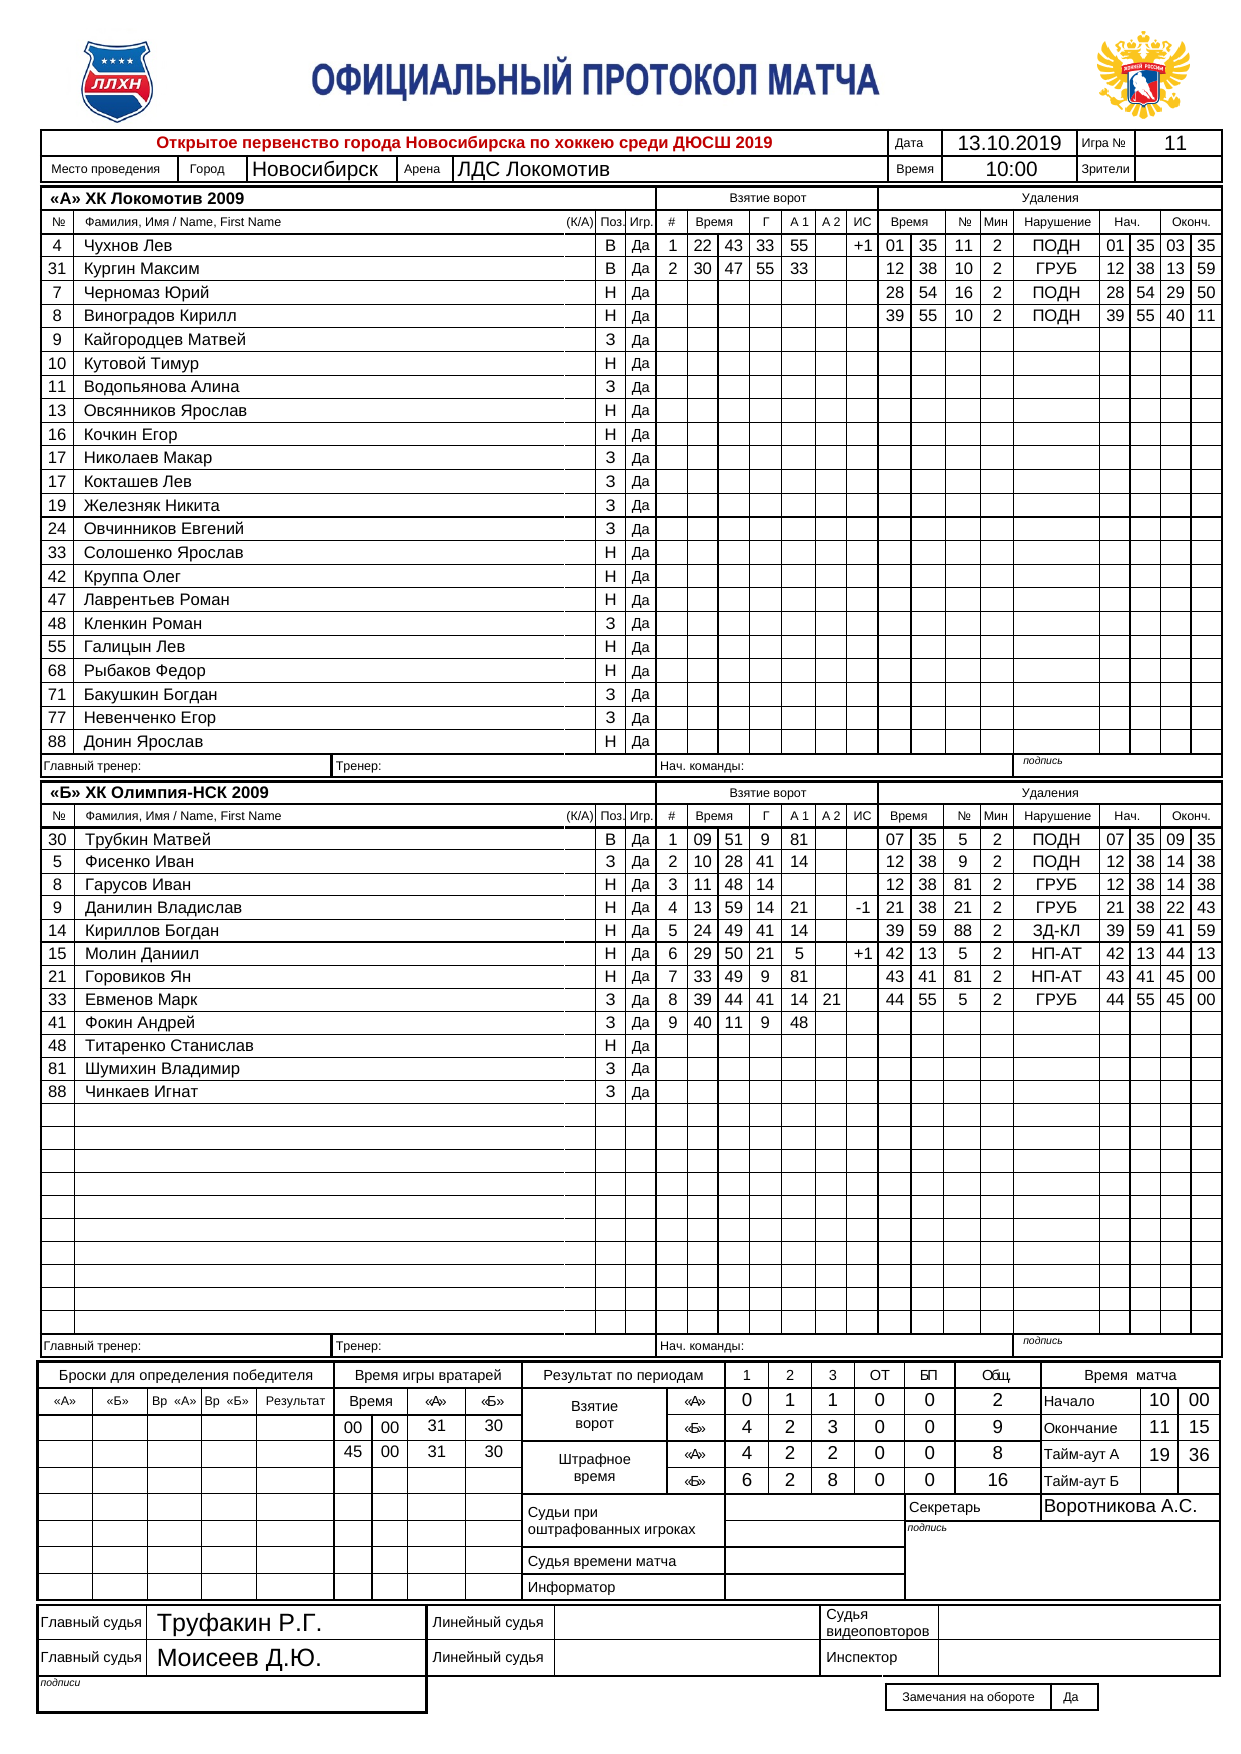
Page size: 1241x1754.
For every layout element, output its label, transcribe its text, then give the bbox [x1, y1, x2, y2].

table_cell [565, 281, 595, 303]
table_cell [626, 1104, 655, 1126]
table_cell [719, 376, 749, 398]
table_cell [750, 446, 781, 469]
table_cell 44 [1161, 943, 1190, 964]
table_cell [719, 1150, 749, 1172]
table_cell Н [596, 920, 625, 941]
table_cell [657, 352, 687, 374]
table_cell [1192, 707, 1221, 729]
table_cell [750, 659, 781, 682]
table_cell [688, 1311, 717, 1333]
table_cell [1131, 1150, 1160, 1172]
table_cell [688, 1242, 717, 1264]
table_cell [626, 1219, 655, 1241]
table_cell [1161, 423, 1190, 445]
table_cell Да [626, 588, 655, 611]
table_header Замечания на обороте [887, 1685, 1050, 1709]
table_cell [657, 1311, 687, 1333]
table_cell [719, 328, 749, 351]
table_cell 30 [688, 257, 717, 280]
table_cell 12 [1100, 257, 1129, 280]
table_cell Главный судья [39, 1640, 146, 1675]
table_cell 55 [750, 257, 781, 280]
table_cell Чухнов Лев [74, 235, 564, 256]
table_cell «Б» [668, 1468, 724, 1493]
table_cell [408, 1494, 465, 1520]
table_cell [1131, 328, 1160, 351]
table_cell # [657, 211, 687, 233]
table_cell [657, 1242, 687, 1264]
table_cell Вр «А» [148, 1389, 201, 1413]
table_cell 5 [944, 943, 980, 964]
table_cell [847, 989, 877, 1011]
table_cell [939, 1606, 1219, 1639]
table_cell Время [335, 1389, 407, 1413]
table_cell [750, 707, 781, 729]
table_cell [782, 305, 815, 327]
table_cell 38 [1131, 874, 1160, 895]
table_cell [42, 1104, 74, 1126]
table_cell [879, 1311, 910, 1333]
table_cell [1192, 446, 1221, 469]
table_cell [1131, 352, 1160, 374]
table_cell [1161, 659, 1190, 682]
table_cell 68 [42, 659, 73, 682]
table_cell [657, 423, 687, 445]
table_cell [847, 874, 877, 895]
table_cell [1014, 730, 1099, 753]
table_cell [1131, 1081, 1160, 1103]
table_cell [428, 1677, 882, 1711]
table_cell Да [626, 1081, 655, 1103]
table_cell № [946, 211, 980, 233]
table_cell [39, 1521, 92, 1546]
table_cell [816, 1173, 846, 1195]
table_cell [782, 446, 815, 469]
table_header 11 [1136, 131, 1221, 155]
table_cell [1100, 1219, 1129, 1241]
table_cell [148, 1416, 201, 1440]
table_cell 59 [1192, 257, 1221, 280]
table_cell 22 [688, 235, 717, 256]
table_cell [981, 494, 1013, 516]
table_cell № [42, 211, 73, 233]
table_cell [93, 1521, 147, 1546]
table_cell [626, 1173, 655, 1195]
table_cell [1131, 1311, 1160, 1333]
table_cell [1131, 494, 1160, 516]
table_cell [879, 1219, 910, 1241]
table_cell [1131, 1196, 1160, 1218]
table_cell Секретарь [906, 1495, 1040, 1520]
table_cell 31 [42, 257, 73, 280]
table_cell 30 [466, 1441, 521, 1467]
table_cell [1161, 1150, 1190, 1172]
table_cell [750, 1035, 781, 1057]
table_header Да [1052, 1685, 1097, 1709]
table_cell [981, 1173, 1013, 1195]
table_cell 21 [1100, 896, 1129, 918]
table_cell [565, 328, 595, 351]
table_cell [847, 328, 877, 351]
table_cell [1014, 1035, 1099, 1057]
table_cell [816, 376, 846, 398]
table_cell [981, 1265, 1013, 1287]
table_cell 2 [812, 1442, 854, 1467]
table_cell [912, 1058, 943, 1079]
table_cell ПОДН [1014, 235, 1099, 256]
table_cell [1192, 1035, 1221, 1057]
table_cell Молин Даниил [75, 943, 564, 964]
table_cell А 2 [816, 805, 846, 826]
table_cell [847, 1219, 877, 1241]
table_cell [626, 1150, 655, 1172]
table_cell 12 [879, 874, 910, 895]
table_cell ПОДН [1014, 850, 1099, 872]
table_cell [912, 399, 945, 422]
table_cell [1192, 352, 1221, 374]
table_cell [981, 1242, 1013, 1264]
table_cell 1 [769, 1389, 811, 1413]
table_cell [879, 376, 910, 398]
table_cell 81 [42, 1058, 74, 1079]
table_cell Н [596, 874, 625, 895]
table_cell [946, 328, 980, 351]
table_cell [1192, 1150, 1221, 1172]
table_cell НП-АТ [1014, 943, 1099, 964]
table_cell Чинкаев Игнат [75, 1081, 564, 1103]
table_cell [202, 1468, 256, 1493]
table_cell 11 [719, 1012, 749, 1033]
table_cell [1161, 1127, 1190, 1149]
table_cell [879, 707, 910, 729]
table_cell [1131, 565, 1160, 587]
table_cell [373, 1521, 407, 1546]
table_cell 43 [719, 235, 749, 256]
table_cell [1192, 541, 1221, 564]
table_header 1 [726, 1363, 768, 1387]
table_cell Воротникова А.С. [1042, 1495, 1219, 1520]
table_cell [565, 1196, 595, 1218]
table_cell [42, 1127, 74, 1149]
table_cell [688, 565, 717, 587]
table_cell [750, 1265, 781, 1287]
table_cell [1100, 1035, 1129, 1057]
table_cell [657, 1219, 687, 1241]
table_cell Нач. команды: [657, 755, 1012, 776]
table_cell 16 [956, 1468, 1040, 1493]
table_cell [981, 1104, 1013, 1126]
table_cell Да [626, 730, 655, 753]
table_cell [42, 1311, 74, 1333]
table_cell Фамилия, Имя / Name, First Name [75, 805, 565, 826]
table_cell Да [626, 612, 655, 634]
table_cell [750, 541, 781, 564]
table_cell 88 [944, 920, 980, 941]
table_cell [1014, 1196, 1099, 1218]
table_cell 2 [981, 829, 1013, 849]
table_cell Труфакин Р.Г. [147, 1606, 425, 1639]
table_cell [1014, 1288, 1099, 1310]
table_cell [782, 352, 815, 374]
table_cell Да [626, 281, 655, 303]
table_cell [565, 920, 595, 941]
table_cell [39, 1574, 92, 1599]
table_cell [1100, 399, 1129, 422]
table_cell Оконч. [1161, 211, 1221, 233]
table_cell Рыбаков Федор [74, 659, 564, 682]
table_cell [202, 1521, 256, 1546]
table_cell [726, 1521, 904, 1546]
table_cell [1100, 588, 1129, 611]
table_cell [944, 1150, 980, 1172]
table_cell [1014, 446, 1099, 469]
table_cell 21 [879, 896, 910, 918]
table_cell [1192, 376, 1221, 398]
table_cell [946, 423, 980, 445]
table_cell 8 [956, 1442, 1040, 1467]
table_cell [719, 541, 749, 564]
table_cell [596, 1104, 625, 1126]
table_cell 14 [782, 850, 815, 872]
table_cell [816, 829, 846, 849]
table_cell Донин Ярослав [74, 730, 564, 753]
table_cell [466, 1468, 521, 1493]
table_cell 41 [750, 989, 781, 1011]
table_cell [1014, 1127, 1099, 1149]
table_cell [847, 1173, 877, 1195]
table_cell [946, 399, 980, 422]
table_cell [981, 446, 1013, 469]
table_cell 30 [42, 829, 74, 849]
table_cell [42, 1150, 74, 1172]
table_cell ГРУБ [1014, 257, 1099, 280]
table_cell [879, 352, 910, 374]
table_cell [719, 518, 749, 540]
table_cell [879, 1081, 910, 1103]
table_cell [847, 257, 877, 280]
table_cell 55 [42, 636, 73, 658]
table_cell 1 [657, 829, 687, 849]
table_cell [565, 399, 595, 422]
table_cell 2 [657, 257, 687, 280]
table_cell [946, 541, 980, 564]
table_cell 21 [816, 989, 846, 1011]
table_cell [1161, 470, 1190, 493]
table_cell 00 [335, 1416, 371, 1440]
table_cell З [596, 850, 625, 872]
table_cell 19 [1141, 1441, 1177, 1467]
table_cell [750, 1127, 781, 1149]
table_cell [719, 352, 749, 374]
table_cell [565, 829, 595, 849]
table_cell [750, 281, 781, 303]
table_cell [719, 1173, 749, 1195]
table_cell Время [879, 211, 945, 233]
table_cell [1161, 376, 1190, 398]
table_cell [750, 1058, 781, 1079]
table_cell [782, 470, 815, 493]
table_cell А 1 [782, 211, 815, 233]
table_cell [981, 399, 1013, 422]
table_cell [750, 423, 781, 445]
table_cell [466, 1547, 521, 1573]
table_cell Да [626, 1012, 655, 1033]
table_cell [847, 920, 877, 941]
table_cell [688, 352, 717, 374]
table_cell 4 [42, 235, 73, 256]
table_cell [1014, 1311, 1099, 1333]
table_cell 2 [981, 989, 1013, 1011]
table_cell [981, 1288, 1013, 1310]
table_cell Игр. [626, 211, 655, 233]
table_cell [782, 1058, 815, 1079]
table_cell [912, 1127, 943, 1149]
table_cell [816, 659, 846, 682]
table_cell Овсянников Ярослав [74, 399, 564, 422]
table_cell [879, 1196, 910, 1218]
table_cell 6 [657, 943, 687, 964]
table_cell [847, 683, 877, 706]
table_cell [1100, 1173, 1129, 1195]
table_cell [719, 281, 749, 303]
table_cell 38 [1192, 874, 1221, 895]
table_cell [75, 1288, 564, 1310]
table_cell [565, 423, 595, 445]
table_cell [944, 1173, 980, 1195]
table_cell 11 [1192, 305, 1221, 327]
table_cell [981, 1081, 1013, 1103]
table_cell [816, 1196, 846, 1218]
table_cell Гарусов Иван [75, 874, 564, 895]
table_cell З [596, 612, 625, 634]
table_cell 2 [981, 874, 1013, 895]
table_cell [565, 1311, 595, 1333]
table_cell 31 [408, 1416, 465, 1440]
table_cell [782, 518, 815, 540]
table_cell [1192, 1265, 1221, 1287]
table_cell Н [596, 352, 625, 374]
table_cell 0 [905, 1389, 954, 1413]
table_cell подпись [1014, 1335, 1221, 1356]
table_cell [719, 1288, 749, 1310]
table_cell [816, 943, 846, 964]
table_cell [719, 1265, 749, 1287]
table_cell [944, 1242, 980, 1264]
table_cell [1161, 1288, 1190, 1310]
table_cell [1192, 588, 1221, 611]
table_cell [816, 1288, 846, 1310]
table_cell [1192, 399, 1221, 422]
table_cell [847, 588, 877, 611]
table_cell [1100, 707, 1129, 729]
table_cell Да [626, 235, 655, 256]
table_cell [565, 446, 595, 469]
table_cell [946, 588, 980, 611]
table_cell Да [626, 636, 655, 658]
table_cell Игр. [626, 805, 655, 826]
table_cell [1014, 518, 1099, 540]
table_cell 33 [42, 541, 73, 564]
table_cell Кайгородцев Матвей [74, 328, 564, 351]
table_cell 2 [981, 966, 1013, 987]
table_cell 0 [726, 1389, 768, 1413]
table_cell 33 [42, 989, 74, 1011]
table_cell [335, 1468, 371, 1493]
table_cell 14 [42, 920, 74, 941]
table_cell [981, 470, 1013, 493]
table_cell [1131, 541, 1160, 564]
table_cell Тренер: [333, 755, 655, 776]
table_cell Н [596, 1035, 625, 1057]
table_cell [1131, 588, 1160, 611]
table_cell [408, 1521, 465, 1546]
table_cell [1131, 1265, 1160, 1287]
table_cell [1014, 1058, 1099, 1079]
table_cell 14 [1161, 850, 1190, 872]
table_cell 41 [750, 850, 781, 872]
table_cell 0 [855, 1415, 904, 1440]
table_header «Б» ХК Олимпия-НСК 2009 [42, 783, 655, 803]
table_cell [626, 1288, 655, 1310]
table_cell [1131, 423, 1160, 445]
table_cell [981, 1058, 1013, 1079]
table_cell 41 [912, 966, 943, 987]
table_cell [782, 1219, 815, 1241]
table_cell [555, 1606, 819, 1639]
table_cell 8 [657, 989, 687, 1011]
table_header 13.10.2019 [943, 131, 1076, 155]
table_cell [1131, 1173, 1160, 1195]
table_cell [816, 1035, 846, 1057]
table_cell [750, 612, 781, 634]
table_cell [879, 1104, 910, 1126]
table_cell [782, 1196, 815, 1218]
table_cell [719, 1058, 749, 1079]
table_cell [565, 1104, 595, 1126]
table_cell [1100, 1058, 1129, 1079]
table_cell [657, 707, 687, 729]
table_cell [981, 1035, 1013, 1057]
table_cell Шумихин Владимир [75, 1058, 564, 1079]
table_cell [626, 1196, 655, 1218]
table_cell [75, 1219, 564, 1241]
table_cell 9 [657, 1012, 687, 1033]
table_cell 38 [912, 850, 943, 872]
table_cell [782, 399, 815, 422]
table_cell [750, 1150, 781, 1172]
table_cell № [42, 805, 74, 826]
table_cell [847, 829, 877, 849]
table_cell [565, 494, 595, 516]
table_cell 59 [912, 920, 943, 941]
table_cell [657, 1127, 687, 1149]
table_cell [879, 1058, 910, 1079]
table_cell [782, 1311, 815, 1333]
table_cell [565, 850, 595, 872]
table_cell [879, 518, 910, 540]
table_cell В [596, 829, 625, 849]
table_cell [1131, 1104, 1160, 1126]
table_cell [847, 423, 877, 445]
table_cell [816, 257, 846, 280]
table_cell [946, 683, 980, 706]
table_cell [688, 588, 717, 611]
table_cell [816, 1219, 846, 1241]
table_cell [782, 1173, 815, 1195]
table_cell 2 [981, 235, 1013, 256]
table_cell 0 [905, 1468, 954, 1493]
table_cell [847, 399, 877, 422]
table_cell [847, 470, 877, 493]
table_cell [912, 423, 945, 445]
table_cell [750, 1196, 781, 1218]
table_cell 33 [688, 966, 717, 987]
table_cell 13 [42, 399, 73, 422]
table_cell [750, 518, 781, 540]
table_cell 35 [912, 235, 945, 256]
table_cell 2 [981, 943, 1013, 964]
table_cell [879, 328, 910, 351]
table_cell [719, 1219, 749, 1241]
table_cell Кленкин Роман [74, 612, 564, 634]
table_cell [944, 1012, 980, 1033]
table_cell 39 [879, 305, 910, 327]
table_cell [816, 707, 846, 729]
table_cell [1192, 636, 1221, 658]
table_cell [750, 1173, 781, 1195]
table_cell 49 [719, 920, 749, 941]
table_cell [688, 1196, 717, 1218]
table_cell [847, 446, 877, 469]
table_cell 17 [42, 446, 73, 469]
table_cell [42, 1173, 74, 1195]
table_cell 13 [912, 943, 943, 964]
table_cell 4 [657, 896, 687, 918]
table_cell Н [596, 541, 625, 564]
table_cell 88 [42, 1081, 74, 1103]
table_cell [565, 1219, 595, 1241]
table_cell 2 [981, 281, 1013, 303]
table_cell [981, 659, 1013, 682]
table_cell [879, 446, 910, 469]
table_cell [466, 1574, 521, 1599]
table_cell 39 [879, 920, 910, 941]
table_cell [726, 1495, 904, 1520]
table_cell [946, 376, 980, 398]
table_cell [847, 966, 877, 987]
table_cell [565, 943, 595, 964]
table_cell З [596, 446, 625, 469]
table_cell [565, 1081, 595, 1103]
table_cell [816, 920, 846, 941]
table_cell [657, 1081, 687, 1103]
table_cell 11 [1141, 1415, 1177, 1440]
table_cell Нарушение [1014, 805, 1099, 826]
table_cell [565, 1058, 595, 1079]
table_cell [1100, 1150, 1129, 1172]
table_cell [688, 659, 717, 682]
table_cell [1192, 1127, 1221, 1149]
table_cell [782, 1035, 815, 1057]
table_cell [75, 1196, 564, 1218]
table_cell [946, 518, 980, 540]
table_cell Да [626, 850, 655, 872]
table_cell Да [626, 376, 655, 398]
table_cell [719, 565, 749, 587]
table_cell [816, 683, 846, 706]
table_cell Да [626, 707, 655, 729]
table_cell [879, 1173, 910, 1195]
table_cell [565, 966, 595, 987]
table_cell [816, 423, 846, 445]
table_cell [596, 1311, 625, 1333]
table_cell [688, 1173, 717, 1195]
table_cell [1100, 541, 1129, 564]
table_cell В [596, 257, 625, 280]
table_cell [148, 1441, 201, 1467]
table_cell [1014, 659, 1099, 682]
table_cell +1 [847, 943, 877, 964]
table_cell [847, 1265, 877, 1287]
table_cell 35 [1131, 829, 1160, 849]
table_cell [626, 1265, 655, 1287]
table_cell [1100, 446, 1129, 469]
table_cell [1100, 1127, 1129, 1149]
table_cell Овчинников Евгений [74, 518, 564, 540]
table_cell [688, 305, 717, 327]
table_cell [981, 376, 1013, 398]
table_cell Время [889, 157, 941, 181]
table_cell Мин [981, 805, 1013, 826]
table_cell [1131, 446, 1160, 469]
table_cell [879, 565, 910, 587]
table_cell [981, 1150, 1013, 1172]
table_cell [1141, 1468, 1177, 1493]
table_cell [148, 1494, 201, 1520]
table_cell [1014, 707, 1099, 729]
table_cell 11 [42, 376, 73, 398]
table_cell 07 [1100, 829, 1129, 849]
table_cell [879, 1012, 910, 1033]
table_cell [596, 1150, 625, 1172]
table_cell [1131, 470, 1160, 493]
table_cell [946, 707, 980, 729]
table_cell 41 [42, 1012, 74, 1033]
table_cell [782, 683, 815, 706]
table_cell [565, 257, 595, 280]
table_cell Г [750, 805, 781, 826]
table_cell [1131, 1035, 1160, 1057]
table_cell 14 [750, 896, 781, 918]
table_cell Евменов Марк [75, 989, 564, 1011]
table_cell [688, 518, 717, 540]
table_cell 03 [1161, 235, 1190, 256]
table_cell [1161, 588, 1190, 611]
table_cell [1131, 659, 1160, 682]
table_cell [879, 659, 910, 682]
table_cell [1131, 1058, 1160, 1079]
table_cell 43 [1100, 966, 1129, 987]
table_cell 15 [1179, 1415, 1219, 1440]
table_cell Да [626, 446, 655, 469]
table_cell 13 [688, 896, 717, 918]
table_cell 2 [981, 257, 1013, 280]
table_cell [944, 1265, 980, 1287]
table_cell «А» [408, 1389, 465, 1413]
table_cell [782, 707, 815, 729]
table_cell [750, 730, 781, 753]
table_cell 9 [750, 829, 781, 849]
table_cell [657, 494, 687, 516]
table_cell [1100, 636, 1129, 658]
table_cell [1161, 1104, 1190, 1126]
table_cell 81 [782, 966, 815, 987]
table_cell [879, 399, 910, 422]
table_cell Да [626, 565, 655, 587]
table_cell Н [596, 565, 625, 587]
table_cell Н [596, 966, 625, 987]
table_cell З [596, 707, 625, 729]
table_cell 16 [946, 281, 980, 303]
table_cell [565, 541, 595, 564]
table_cell [782, 565, 815, 587]
table_cell «Б » [466, 1389, 521, 1413]
table_cell [879, 730, 910, 753]
table_cell [688, 470, 717, 493]
table_cell [879, 1288, 910, 1310]
table_cell [847, 1035, 877, 1057]
table_cell 00 [373, 1441, 407, 1467]
table_cell [847, 541, 877, 564]
table_cell [816, 352, 846, 374]
table_cell Зрители [1078, 157, 1134, 181]
table_cell [1161, 1242, 1190, 1264]
table_cell [688, 1150, 717, 1172]
table_cell [1192, 1219, 1221, 1241]
table_cell «А» [39, 1389, 92, 1413]
table_cell [1014, 399, 1099, 422]
table_cell [847, 1012, 877, 1033]
table_cell 07 [879, 829, 910, 849]
table_cell [782, 541, 815, 564]
table_cell [883, 1677, 1220, 1681]
table_cell [750, 1311, 781, 1333]
table_cell Судья видеоповторов [821, 1606, 938, 1639]
table_cell 13 [1131, 943, 1160, 964]
table_cell З [596, 518, 625, 540]
table_cell Время [879, 805, 943, 826]
table_cell [719, 1311, 749, 1333]
picture [5, 28, 1197, 129]
table_cell 81 [782, 829, 815, 849]
table_cell [75, 1173, 564, 1195]
table_cell 38 [1192, 850, 1221, 872]
table_cell Да [626, 305, 655, 327]
table_cell [750, 683, 781, 706]
table_cell [257, 1468, 333, 1493]
table_cell [750, 352, 781, 374]
table_cell [750, 565, 781, 587]
table_cell [148, 1521, 201, 1546]
table_cell [1192, 1012, 1221, 1033]
table_cell (К/А) [565, 211, 595, 233]
table_cell 55 [1131, 305, 1160, 327]
table_cell [782, 612, 815, 634]
table_cell [782, 494, 815, 516]
table_cell [816, 541, 846, 564]
table_cell [946, 730, 980, 753]
table_cell 14 [750, 874, 781, 895]
table_cell [1161, 328, 1190, 351]
table_cell [1161, 1265, 1190, 1287]
table_cell [981, 707, 1013, 729]
table_cell [657, 281, 687, 303]
table_cell 1 [812, 1389, 854, 1413]
table_cell 45 [335, 1441, 371, 1467]
table_cell [1161, 1311, 1190, 1333]
table_header Время игры вратарей [335, 1363, 521, 1387]
table_cell [912, 470, 945, 493]
table_cell 21 [42, 966, 74, 987]
table_cell [42, 1196, 74, 1218]
table_cell «Б» [668, 1415, 724, 1440]
table_cell [816, 1104, 846, 1126]
table_cell 71 [42, 683, 73, 706]
table_cell 44 [879, 989, 910, 1011]
table_cell 0 [855, 1389, 904, 1413]
table_cell 38 [1131, 896, 1160, 918]
table_cell [750, 1104, 781, 1126]
table_cell [816, 1058, 846, 1079]
table_cell 39 [688, 989, 717, 1011]
table_cell 38 [1131, 257, 1160, 280]
table_cell [1192, 1173, 1221, 1195]
table_cell [1131, 376, 1160, 398]
table_cell [816, 1150, 846, 1172]
table_cell [688, 1219, 717, 1241]
table_cell Информатор [523, 1575, 724, 1599]
table_cell [912, 518, 945, 540]
table_cell [626, 1127, 655, 1149]
table_cell [688, 494, 717, 516]
table_cell [39, 1416, 92, 1440]
table_cell [373, 1494, 407, 1520]
table_cell [782, 874, 815, 895]
table_cell [719, 399, 749, 422]
table_cell 9 [42, 896, 74, 918]
table_cell Нач. команды: [657, 1335, 1012, 1356]
table_cell [1100, 1242, 1129, 1264]
table_cell [981, 612, 1013, 634]
table_cell ИС [847, 805, 877, 826]
table_cell 00 [1179, 1389, 1219, 1413]
table_cell 38 [912, 257, 945, 280]
table_cell 10 [688, 850, 717, 872]
table_cell [981, 423, 1013, 445]
table_cell 1 [657, 235, 687, 256]
table_cell [1192, 612, 1221, 634]
table_cell 31 [408, 1441, 465, 1467]
table_cell [912, 565, 945, 587]
table_cell [847, 730, 877, 753]
table_cell 5 [944, 989, 980, 1011]
table_cell [39, 1468, 92, 1493]
table_cell 13 [1192, 943, 1221, 964]
table_cell [879, 1035, 910, 1057]
table_cell [1014, 1265, 1099, 1287]
table_cell [688, 328, 717, 351]
table_cell [1014, 352, 1099, 374]
table_cell ЛДС Локомотив [454, 157, 887, 181]
table_cell З [596, 1012, 625, 1033]
table_cell 10 [946, 305, 980, 327]
table_cell 48 [782, 1012, 815, 1033]
table_header Игра № [1078, 131, 1134, 155]
table_cell [657, 1288, 687, 1310]
table_cell [657, 1265, 687, 1287]
table_header ОТ [855, 1363, 904, 1387]
table_cell [657, 541, 687, 564]
table_cell 29 [688, 943, 717, 964]
table_cell [944, 1311, 980, 1333]
table_cell [946, 470, 980, 493]
table_cell [981, 541, 1013, 564]
table_cell [657, 1104, 687, 1126]
table_cell [847, 305, 877, 327]
table_cell 54 [912, 281, 945, 303]
table_cell 21 [782, 896, 815, 918]
table_cell [1131, 636, 1160, 658]
table_cell [565, 612, 595, 634]
table_cell [1192, 565, 1221, 587]
table_cell [596, 1265, 625, 1287]
table_cell [782, 1265, 815, 1287]
table_cell [1100, 1288, 1129, 1310]
table_cell 35 [1131, 235, 1160, 256]
table_cell [1161, 1196, 1190, 1218]
table_cell Кириллов Богдан [75, 920, 564, 941]
table_cell [657, 1173, 687, 1195]
table_cell 8 [812, 1468, 854, 1493]
table_cell [202, 1494, 256, 1520]
table_cell 81 [944, 966, 980, 987]
table_cell [657, 446, 687, 469]
table_cell Титаренко Станислав [75, 1035, 564, 1057]
table_cell З [596, 989, 625, 1011]
table_cell 9 [750, 966, 781, 987]
table_cell [879, 683, 910, 706]
table_cell Да [626, 257, 655, 280]
table_cell Город [179, 157, 246, 181]
table_cell Новосибирск [248, 157, 396, 181]
table_cell 5 [42, 850, 74, 872]
table_cell Время [688, 805, 749, 826]
table_cell НП-АТ [1014, 966, 1099, 987]
table_cell 59 [1192, 920, 1221, 941]
table_cell 11 [688, 874, 717, 895]
table_cell [565, 305, 595, 327]
table_cell [657, 588, 687, 611]
table_cell [1131, 612, 1160, 634]
table_cell [816, 1012, 846, 1033]
table_cell [847, 352, 877, 374]
table_cell [1161, 565, 1190, 587]
table_cell [1192, 328, 1221, 351]
table_cell [847, 281, 877, 303]
table_cell Водопьянова Алина [74, 376, 564, 398]
table_cell [981, 683, 1013, 706]
table_cell [1192, 683, 1221, 706]
table_cell [944, 1058, 980, 1079]
table_cell Да [626, 518, 655, 540]
table_cell [688, 730, 717, 753]
table_cell [202, 1441, 256, 1467]
table_cell Да [626, 470, 655, 493]
table_cell [782, 730, 815, 753]
table_cell [879, 1127, 910, 1149]
table_cell 35 [1192, 829, 1221, 849]
table_cell Круппа Олег [74, 565, 564, 587]
table_cell [816, 494, 846, 516]
table_cell [1192, 470, 1221, 493]
table_cell [981, 352, 1013, 374]
table_cell [750, 1288, 781, 1310]
table_cell [879, 1242, 910, 1264]
table_cell [335, 1494, 371, 1520]
table_cell Главный судья [39, 1606, 146, 1639]
table_cell [1161, 1035, 1190, 1057]
table_cell 5 [657, 920, 687, 941]
table_cell ПОДН [1014, 281, 1099, 303]
table_header Дата [889, 131, 941, 155]
table_cell Н [596, 659, 625, 682]
table_cell Окончание [1042, 1415, 1140, 1440]
table_cell [148, 1468, 201, 1493]
table_cell Н [596, 423, 625, 445]
table_cell 42 [42, 565, 73, 587]
table_cell 21 [944, 896, 980, 918]
table_cell [688, 1035, 717, 1057]
table_cell 16 [42, 423, 73, 445]
table_cell [1131, 1288, 1160, 1310]
table_cell [981, 328, 1013, 351]
table_cell [816, 328, 846, 351]
table_cell [912, 494, 945, 516]
table_cell [1192, 1196, 1221, 1218]
table_cell [816, 1081, 846, 1103]
table_cell Поз. [596, 211, 625, 233]
table_cell [912, 588, 945, 611]
table_cell [879, 423, 910, 445]
table_cell Взятие ворот [523, 1389, 666, 1440]
table_cell [1131, 1012, 1160, 1033]
table_cell [946, 612, 980, 634]
table_cell Черномаз Юрий [74, 281, 564, 303]
table_cell 54 [1131, 281, 1160, 303]
table_cell Горовиков Ян [75, 966, 564, 987]
table_header 2 [769, 1363, 811, 1387]
table_cell [688, 423, 717, 445]
table_cell [1014, 1012, 1099, 1033]
table_cell [719, 1196, 749, 1218]
table_cell [944, 1035, 980, 1057]
table_cell [565, 1173, 595, 1195]
table_cell [981, 1311, 1013, 1333]
table_cell [466, 1521, 521, 1546]
table_cell 3 [657, 874, 687, 895]
table_cell [596, 1173, 625, 1195]
table_header Взятие ворот [657, 188, 877, 209]
table_cell 9 [42, 328, 73, 351]
table_cell Кочкин Егор [74, 423, 564, 445]
table_cell [816, 850, 846, 872]
table_cell Судья времени матча [523, 1548, 724, 1573]
table_cell [750, 588, 781, 611]
table_cell [39, 1441, 92, 1467]
table_cell Н [596, 636, 625, 658]
table_header Общ. [956, 1363, 1040, 1387]
table_cell Да [626, 399, 655, 422]
table_cell [565, 1288, 595, 1310]
table_cell [93, 1574, 147, 1599]
table_cell [1179, 1468, 1219, 1493]
table_cell 35 [912, 829, 943, 849]
table_cell [750, 1081, 781, 1103]
table_cell [1014, 1150, 1099, 1172]
table_cell ГРУБ [1014, 989, 1099, 1011]
table_cell Оконч. [1161, 805, 1221, 826]
table_cell 01 [879, 235, 910, 256]
table_cell [1136, 157, 1221, 181]
table_cell [555, 1640, 819, 1675]
table_cell Результат [257, 1389, 333, 1413]
table_cell Фамилия, Имя / Name, First Name [74, 211, 565, 233]
table_cell [565, 659, 595, 682]
table_cell [93, 1441, 147, 1467]
table_cell Железняк Никита [74, 494, 564, 516]
table_cell [1100, 683, 1129, 706]
table_cell 41 [750, 920, 781, 941]
table_cell 41 [1161, 920, 1190, 941]
table_cell [596, 1127, 625, 1149]
table_cell 4 [726, 1442, 768, 1467]
table_cell 44 [719, 989, 749, 1011]
table_cell 21 [750, 943, 781, 964]
table_cell Да [626, 966, 655, 987]
table_cell [1014, 1104, 1099, 1126]
table_cell № [944, 805, 980, 826]
table_cell [688, 612, 717, 634]
table_cell [912, 1288, 943, 1310]
table_cell [816, 518, 846, 540]
table_cell [1192, 730, 1221, 753]
table_cell [565, 1150, 595, 1172]
table_cell [944, 1219, 980, 1241]
table_cell [981, 636, 1013, 658]
table_cell 8 [42, 305, 73, 327]
table_cell 9 [944, 850, 980, 872]
table_cell [565, 235, 595, 256]
table_cell Трубкин Матвей [75, 829, 564, 849]
table_cell [750, 399, 781, 422]
table_cell [816, 1311, 846, 1333]
table_cell [565, 683, 595, 706]
table_cell [657, 399, 687, 422]
table_cell Нач. [1100, 805, 1160, 826]
table_cell 59 [1131, 920, 1160, 941]
table_cell 55 [782, 235, 815, 256]
table_cell [946, 352, 980, 374]
table_cell 35 [1192, 235, 1221, 256]
table_cell Н [596, 943, 625, 964]
table_cell [719, 1035, 749, 1057]
table_cell 10 [1141, 1389, 1177, 1413]
table_cell З [596, 470, 625, 493]
table_cell 39 [1100, 920, 1129, 941]
table_cell [847, 1127, 877, 1149]
table_cell [1014, 636, 1099, 658]
table_cell [1192, 1104, 1221, 1126]
table_cell 55 [1131, 989, 1160, 1011]
table_cell [688, 376, 717, 398]
table_cell [782, 1127, 815, 1149]
table_cell [750, 376, 781, 398]
table_cell [565, 1242, 595, 1264]
table_cell (К/А) [565, 805, 595, 826]
table_cell [1161, 1219, 1190, 1241]
table_cell [657, 1150, 687, 1172]
table_cell [1192, 659, 1221, 682]
table_cell [912, 1035, 943, 1057]
table_cell ГРУБ [1014, 896, 1099, 918]
table_cell [657, 470, 687, 493]
table_cell 50 [1192, 281, 1221, 303]
table_header Результат по периодам [523, 1363, 724, 1387]
table_cell 33 [782, 257, 815, 280]
table_cell [565, 518, 595, 540]
table_cell [981, 518, 1013, 540]
table_cell [466, 1494, 521, 1520]
table_cell [816, 588, 846, 611]
table_cell [981, 1127, 1013, 1149]
table_cell [912, 376, 945, 398]
table_cell Кокташев Лев [74, 470, 564, 493]
table_cell [719, 659, 749, 682]
table_cell 40 [688, 1012, 717, 1033]
table_cell [719, 612, 749, 634]
table_cell Да [626, 1035, 655, 1057]
table_cell [912, 1196, 943, 1218]
table_cell [879, 541, 910, 564]
table_cell Фокин Андрей [75, 1012, 564, 1033]
table_cell [596, 1219, 625, 1241]
table_cell [565, 376, 595, 398]
table_cell ИС [847, 211, 877, 233]
table_cell 2 [769, 1415, 811, 1440]
table_cell 14 [782, 989, 815, 1011]
table_cell [335, 1574, 371, 1599]
table_cell [565, 352, 595, 374]
table_cell [148, 1547, 201, 1573]
table_cell [750, 494, 781, 516]
table_cell [879, 636, 910, 658]
table_cell [1099, 1682, 1220, 1711]
table_cell Н [596, 588, 625, 611]
table_cell [93, 1494, 147, 1520]
table_cell 39 [1100, 305, 1129, 327]
table_cell [912, 730, 945, 753]
table_cell [719, 1104, 749, 1126]
table_cell [1100, 494, 1129, 516]
table_cell [565, 896, 595, 918]
table_cell [75, 1242, 564, 1264]
table_cell Николаев Макар [74, 446, 564, 469]
table_cell [1192, 1288, 1221, 1310]
table_cell [944, 1288, 980, 1310]
table_cell [1014, 588, 1099, 611]
table_cell 24 [688, 920, 717, 941]
table_cell [75, 1265, 564, 1287]
table_cell [202, 1547, 256, 1573]
table_cell [565, 636, 595, 658]
table_cell [847, 1058, 877, 1079]
table_cell [719, 1081, 749, 1103]
table_cell [1161, 1058, 1190, 1079]
table_header БП [905, 1363, 954, 1387]
table_cell [782, 1150, 815, 1172]
table_cell [847, 494, 877, 516]
table_cell [912, 612, 945, 634]
table_cell [42, 1288, 74, 1310]
table_cell Да [626, 1058, 655, 1079]
table_cell 09 [688, 829, 717, 849]
table_cell [719, 1242, 749, 1264]
table_cell [912, 1265, 943, 1287]
table_cell [847, 850, 877, 872]
table_cell [1161, 399, 1190, 422]
table_cell [1131, 683, 1160, 706]
table_cell 49 [719, 966, 749, 987]
table_cell 2 [769, 1468, 811, 1493]
table_cell [565, 1127, 595, 1149]
table_cell 2 [981, 920, 1013, 941]
table_cell [688, 1081, 717, 1103]
table_cell Судьи при оштрафованных игроках [523, 1495, 724, 1546]
table_cell 14 [1161, 874, 1190, 895]
table_cell [847, 565, 877, 587]
table_cell «А» [668, 1389, 724, 1413]
table_cell Главный тренер: [42, 1335, 330, 1356]
table_cell 47 [42, 588, 73, 611]
table_cell З [596, 683, 625, 706]
table_cell [688, 636, 717, 658]
table_cell [596, 1288, 625, 1310]
table_cell 44 [1100, 989, 1129, 1011]
table_cell 17 [42, 470, 73, 493]
table_cell 10:00 [943, 157, 1076, 181]
table_cell [719, 707, 749, 729]
table_cell [879, 470, 910, 493]
table_cell [912, 328, 945, 351]
table_cell [912, 1012, 943, 1033]
table_cell 2 [981, 305, 1013, 327]
table_cell [719, 730, 749, 753]
table_cell Линейный судья [428, 1606, 554, 1639]
table_cell [816, 874, 846, 895]
table_cell [626, 1242, 655, 1264]
table_cell [816, 470, 846, 493]
table_cell [1100, 470, 1129, 493]
table_cell 4 [726, 1415, 768, 1440]
table_cell 55 [912, 989, 943, 1011]
table_cell [408, 1574, 465, 1599]
table_cell Штрафное время [523, 1442, 666, 1493]
table_cell [719, 423, 749, 445]
table_cell Солошенко Ярослав [74, 541, 564, 564]
table_cell [981, 588, 1013, 611]
table_cell Да [626, 920, 655, 941]
table_cell [816, 281, 846, 303]
table_cell [912, 683, 945, 706]
table_cell [879, 1150, 910, 1172]
table_cell 11 [946, 235, 980, 256]
table_cell [1100, 1012, 1129, 1033]
table_cell [1161, 541, 1190, 564]
table_cell Да [626, 659, 655, 682]
table_cell [1100, 352, 1129, 374]
table_cell [946, 494, 980, 516]
table_cell [39, 1547, 92, 1573]
table_cell [816, 399, 846, 422]
table_cell 12 [879, 257, 910, 280]
table_cell [981, 1196, 1013, 1218]
table_cell [42, 1265, 74, 1287]
table_cell [1161, 636, 1190, 658]
table_cell Инспектор [821, 1640, 938, 1675]
table_cell [1100, 518, 1129, 540]
table_cell [946, 659, 980, 682]
table_cell [1100, 1311, 1129, 1333]
table_cell [1192, 1311, 1221, 1333]
table_cell Н [596, 399, 625, 422]
table_cell 0 [855, 1442, 904, 1467]
table_cell [816, 565, 846, 587]
table_cell [750, 470, 781, 493]
table_cell 22 [1161, 896, 1190, 918]
table_cell [726, 1548, 904, 1573]
table_cell подписи [39, 1677, 425, 1711]
table_cell [1161, 730, 1190, 753]
table_cell [565, 707, 595, 729]
table_header Открытое первенство города Новосибирска по хоккею среди ДЮСШ 2019 [42, 131, 887, 155]
table_cell 12 [1100, 874, 1129, 895]
table_cell [1014, 470, 1099, 493]
table_cell [373, 1574, 407, 1599]
table_header Удаления [879, 188, 1221, 209]
table_cell [782, 281, 815, 303]
table_cell 45 [1161, 989, 1190, 1011]
table_cell [1161, 1173, 1190, 1195]
table_cell Бакушкин Богдан [74, 683, 564, 706]
table_cell [1161, 612, 1190, 634]
table_cell [39, 1494, 92, 1520]
table_cell Да [626, 989, 655, 1011]
table_cell 5 [944, 829, 980, 849]
table_cell +1 [847, 235, 877, 256]
table_cell [847, 636, 877, 658]
table_cell [1100, 1196, 1129, 1218]
table_cell Моисеев Д.Ю. [147, 1640, 425, 1675]
table_cell 01 [1100, 235, 1129, 256]
table_cell 59 [719, 896, 749, 918]
table_cell Данилин Владислав [75, 896, 564, 918]
table_cell [1161, 352, 1190, 374]
table_cell [1100, 423, 1129, 445]
table_cell Место проведения [42, 157, 177, 181]
table_cell [257, 1441, 333, 1467]
table_cell [719, 305, 749, 327]
table_cell 42 [1100, 943, 1129, 964]
table_cell 10 [946, 257, 980, 280]
table_cell 2 [657, 850, 687, 872]
table_cell «Б» [93, 1389, 147, 1413]
table_cell [782, 1242, 815, 1264]
table_cell [1161, 446, 1190, 469]
table_cell [657, 730, 687, 753]
table_cell [1100, 565, 1129, 587]
table_cell [688, 1058, 717, 1079]
table_header «А» ХК Локомотив 2009 [42, 188, 655, 209]
table_cell [1014, 494, 1099, 516]
table_cell [565, 470, 595, 493]
table_cell [688, 1127, 717, 1149]
table_cell [847, 1311, 877, 1333]
table_cell 09 [1161, 829, 1190, 849]
table_cell 2 [981, 850, 1013, 872]
table_cell 41 [1131, 966, 1160, 987]
table_cell 43 [879, 966, 910, 987]
table_cell [373, 1468, 407, 1493]
table_cell 0 [905, 1415, 954, 1440]
table_cell [782, 636, 815, 658]
table_cell 55 [912, 305, 945, 327]
table_cell [944, 1104, 980, 1126]
table_cell [879, 612, 910, 634]
table_cell [688, 707, 717, 729]
table_cell [202, 1574, 256, 1599]
table_cell [750, 1219, 781, 1241]
table_cell [565, 588, 595, 611]
table_cell [688, 1104, 717, 1126]
table_cell 2 [981, 896, 1013, 918]
table_cell [946, 636, 980, 658]
table_cell З [596, 376, 625, 398]
table_cell [981, 1219, 1013, 1241]
table_cell [688, 683, 717, 706]
table_cell [75, 1127, 564, 1149]
table_cell [847, 1104, 877, 1126]
table_cell Да [626, 328, 655, 351]
table_cell Да [626, 829, 655, 849]
table_cell 51 [719, 829, 749, 849]
table_cell [93, 1547, 147, 1573]
table_cell Н [596, 896, 625, 918]
table_cell Да [626, 352, 655, 374]
table_cell [816, 235, 846, 256]
table_cell [75, 1311, 564, 1333]
table_cell [257, 1547, 333, 1573]
table_cell [847, 376, 877, 398]
table_cell [782, 659, 815, 682]
table_cell [657, 1196, 687, 1218]
table_cell [912, 1311, 943, 1333]
table_cell [596, 1196, 625, 1218]
table_cell 14 [782, 920, 815, 941]
table_cell 13 [1161, 257, 1190, 280]
table_cell 10 [42, 352, 73, 374]
table_cell [565, 730, 595, 753]
table_cell [1161, 707, 1190, 729]
table_cell [1192, 518, 1221, 540]
table_cell [847, 1288, 877, 1310]
table_cell [565, 565, 595, 587]
table_cell [657, 683, 687, 706]
table_cell Тренер: [333, 1335, 655, 1356]
table_cell [1192, 1058, 1221, 1079]
table_cell [782, 1288, 815, 1310]
table_cell [42, 1219, 74, 1241]
table_cell Да [626, 683, 655, 706]
table_cell З [596, 1081, 625, 1103]
table_cell 88 [42, 730, 73, 753]
table_cell [75, 1104, 564, 1126]
table_cell 3 [812, 1415, 854, 1440]
table_cell Линейный судья [428, 1640, 554, 1675]
table_cell Кургин Максим [74, 257, 564, 280]
table_cell [688, 281, 717, 303]
table_cell «А» [668, 1442, 724, 1467]
table_cell [719, 446, 749, 469]
table_header Взятие ворот [657, 783, 877, 803]
table_cell Н [596, 281, 625, 303]
table_cell [1131, 1242, 1160, 1264]
table_cell [257, 1494, 333, 1520]
table_cell [912, 541, 945, 564]
table_cell [719, 588, 749, 611]
table_cell [719, 494, 749, 516]
table_cell З [596, 1058, 625, 1079]
table_cell [1131, 518, 1160, 540]
table_cell 00 [1192, 966, 1221, 987]
table_cell [782, 588, 815, 611]
table_cell [912, 1081, 943, 1103]
table_cell Да [626, 541, 655, 564]
table_cell 47 [719, 257, 749, 280]
table_cell [335, 1547, 371, 1573]
table_cell [944, 1196, 980, 1218]
table_cell [1131, 1127, 1160, 1149]
table_cell [565, 874, 595, 895]
table_cell ПОДН [1014, 305, 1099, 327]
table_cell [816, 896, 846, 918]
table_cell [1100, 376, 1129, 398]
table_cell [657, 305, 687, 327]
table_cell [1014, 565, 1099, 587]
table_cell [657, 1035, 687, 1057]
table_cell [148, 1574, 201, 1599]
table_cell [1014, 1242, 1099, 1264]
table_cell [719, 1127, 749, 1149]
table_cell [93, 1416, 147, 1440]
table_cell [335, 1521, 371, 1546]
table_header Удаления [879, 783, 1221, 803]
table_cell 38 [912, 874, 943, 895]
table_header 3 [812, 1363, 854, 1387]
table_cell [981, 565, 1013, 587]
table_cell А 1 [782, 805, 815, 826]
table_cell [946, 446, 980, 469]
table_cell Кутовой Тимур [74, 352, 564, 374]
table_cell Г [750, 211, 781, 233]
table_cell Начало [1042, 1389, 1140, 1413]
table_cell [1014, 612, 1099, 634]
table_cell [879, 494, 910, 516]
table_cell [657, 376, 687, 398]
table_cell Н [596, 305, 625, 327]
table_cell 0 [855, 1468, 904, 1493]
table_cell Да [626, 423, 655, 445]
table_cell [1131, 1219, 1160, 1241]
table_cell [847, 1150, 877, 1172]
table_cell [879, 1265, 910, 1287]
table_cell 30 [466, 1416, 521, 1440]
table_cell 12 [1100, 850, 1129, 872]
table_cell [939, 1640, 1219, 1675]
table_cell [1100, 1265, 1129, 1287]
table_cell [1100, 730, 1129, 753]
table_cell [816, 305, 846, 327]
table_cell Да [626, 494, 655, 516]
table_cell 2 [956, 1389, 1040, 1413]
table_cell [408, 1547, 465, 1573]
table_cell [750, 328, 781, 351]
table_cell ГРУБ [1014, 874, 1099, 895]
table_cell Нач. [1100, 211, 1160, 233]
table_cell [657, 328, 687, 351]
table_cell [257, 1521, 333, 1546]
table_cell Н [596, 730, 625, 753]
table_cell [782, 328, 815, 351]
table_cell [944, 1081, 980, 1103]
table_cell [782, 376, 815, 398]
table_cell [1192, 494, 1221, 516]
table_cell [1014, 683, 1099, 706]
table_cell [1014, 1173, 1099, 1195]
table_cell [847, 1242, 877, 1264]
table_cell [565, 989, 595, 1011]
table_cell подпись [1014, 755, 1221, 776]
table_cell [565, 1012, 595, 1033]
table_cell [688, 1288, 717, 1310]
table_cell [981, 1012, 1013, 1033]
table_cell [847, 707, 877, 729]
table_cell [782, 1104, 815, 1126]
table_cell [1131, 399, 1160, 422]
table_cell [688, 446, 717, 469]
table_cell 42 [879, 943, 910, 964]
table_cell Главный тренер: [42, 755, 330, 776]
table_cell [1100, 612, 1129, 634]
table_cell # [657, 805, 687, 826]
table_cell [750, 1242, 781, 1264]
table_header Время матча [1042, 1363, 1219, 1387]
table_cell подпись [906, 1522, 1219, 1599]
table_cell 0 [905, 1442, 954, 1467]
table_cell 2 [769, 1442, 811, 1467]
table_cell [912, 659, 945, 682]
table_cell Мин [981, 211, 1013, 233]
table_cell 33 [750, 235, 781, 256]
table_cell [1161, 683, 1190, 706]
table_cell Да [626, 896, 655, 918]
table_cell [912, 1242, 943, 1264]
table_cell [657, 565, 687, 587]
table_cell 24 [42, 518, 73, 540]
table_cell [688, 399, 717, 422]
table_cell [782, 1081, 815, 1103]
table_cell 77 [42, 707, 73, 729]
table_cell [847, 659, 877, 682]
table_cell [1192, 423, 1221, 445]
table_cell 28 [719, 850, 749, 872]
table_cell [912, 1150, 943, 1172]
table_cell [42, 1242, 74, 1264]
table_cell 50 [719, 943, 749, 964]
table_cell [657, 518, 687, 540]
table_cell [719, 683, 749, 706]
table_cell [1161, 1081, 1190, 1103]
table_cell 00 [1192, 989, 1221, 1011]
table_cell Невенченко Егор [74, 707, 564, 729]
table_cell Лаврентьев Роман [74, 588, 564, 611]
table_cell 8 [42, 874, 74, 895]
table_cell 5 [782, 943, 815, 964]
table_cell [816, 636, 846, 658]
table_cell 7 [657, 966, 687, 987]
table_cell [912, 707, 945, 729]
table_cell 00 [373, 1416, 407, 1440]
table_cell [847, 1196, 877, 1218]
table_cell [1161, 518, 1190, 540]
table_cell [912, 636, 945, 658]
table_cell [816, 966, 846, 987]
table_cell [816, 612, 846, 634]
table_cell 9 [750, 1012, 781, 1033]
table_cell 48 [42, 1035, 74, 1057]
table_cell [912, 1173, 943, 1195]
table_cell [1014, 328, 1099, 351]
table_cell [257, 1574, 333, 1599]
table_cell [565, 1265, 595, 1287]
table_cell 9 [956, 1415, 1040, 1440]
table_cell Виноградов Кирилл [74, 305, 564, 327]
table_cell Галицын Лев [74, 636, 564, 658]
table_cell Время [688, 211, 749, 233]
table_cell 43 [1192, 896, 1221, 918]
table_cell [750, 636, 781, 658]
table_cell [816, 730, 846, 753]
table_cell 7 [42, 281, 73, 303]
table_cell [1131, 730, 1160, 753]
table_cell [1100, 1081, 1129, 1103]
table_cell [1100, 328, 1129, 351]
table_cell Нарушение [1014, 211, 1099, 233]
table_cell З [596, 328, 625, 351]
table_cell [1100, 1104, 1129, 1126]
table_cell 48 [42, 612, 73, 634]
table_cell 40 [1161, 305, 1190, 327]
table_cell [657, 659, 687, 682]
table_cell [1192, 1081, 1221, 1103]
table_cell [847, 612, 877, 634]
table_cell [1100, 659, 1129, 682]
table_cell [688, 541, 717, 564]
table_cell [816, 1127, 846, 1149]
table_cell 36 [1179, 1441, 1219, 1467]
table_cell З [596, 494, 625, 516]
table_cell Вр «Б» [202, 1389, 256, 1413]
table_cell [408, 1468, 465, 1493]
table_cell В [596, 235, 625, 256]
table_cell [626, 1311, 655, 1333]
table_cell [719, 636, 749, 658]
table_cell [1161, 494, 1190, 516]
table_cell 28 [879, 281, 910, 303]
table_cell [202, 1416, 256, 1440]
table_cell 6 [726, 1468, 768, 1493]
table_cell [657, 636, 687, 658]
table_cell [944, 1127, 980, 1149]
table_cell [596, 1242, 625, 1264]
table_cell Да [626, 874, 655, 895]
table_cell [912, 352, 945, 374]
table_cell [93, 1468, 147, 1493]
table_cell [847, 518, 877, 540]
table_cell [726, 1575, 904, 1599]
table_cell [565, 1035, 595, 1057]
table_cell [1014, 1081, 1099, 1103]
table_cell Фисенко Иван [75, 850, 564, 872]
table_cell 28 [1100, 281, 1129, 303]
table_cell Да [626, 943, 655, 964]
table_cell Тайм-аут Б [1042, 1468, 1140, 1493]
table_cell [1192, 1242, 1221, 1264]
table_cell [1014, 423, 1099, 445]
table_cell [1014, 541, 1099, 564]
table_cell [1161, 1012, 1190, 1033]
table_cell 12 [879, 850, 910, 872]
table_cell 19 [42, 494, 73, 516]
table_cell [373, 1547, 407, 1573]
table_cell [1014, 376, 1099, 398]
table_header Броски для определения победителя [39, 1363, 333, 1387]
table_cell 38 [912, 896, 943, 918]
table_cell Арена [398, 157, 452, 181]
table_cell [946, 565, 980, 587]
table_cell [847, 1081, 877, 1103]
table_cell [912, 1104, 943, 1126]
table_cell [657, 1058, 687, 1079]
table_cell [1131, 707, 1160, 729]
table_cell [981, 730, 1013, 753]
table_cell 15 [42, 943, 74, 964]
table_cell [1014, 1219, 1099, 1241]
table_cell Тайм-аут А [1042, 1441, 1140, 1467]
table_cell [75, 1150, 564, 1172]
table_cell [912, 1219, 943, 1241]
table_cell А 2 [816, 211, 846, 233]
table_cell [719, 470, 749, 493]
table_cell ПОДН [1014, 829, 1099, 849]
table_cell [257, 1416, 333, 1440]
table_cell [879, 588, 910, 611]
table_cell ЗД-КЛ [1014, 920, 1099, 941]
table_cell [657, 612, 687, 634]
table_cell 81 [944, 874, 980, 895]
table_cell [816, 446, 846, 469]
table_cell -1 [847, 896, 877, 918]
table_cell [816, 1242, 846, 1264]
table_cell [912, 446, 945, 469]
table_cell 38 [1131, 850, 1160, 872]
table_cell 45 [1161, 966, 1190, 987]
table_cell [688, 1265, 717, 1287]
table_cell [750, 305, 781, 327]
table_cell [816, 1265, 846, 1287]
table_cell [782, 423, 815, 445]
table_cell 29 [1161, 281, 1190, 303]
table_cell 48 [719, 874, 749, 895]
table_cell Поз. [596, 805, 625, 826]
